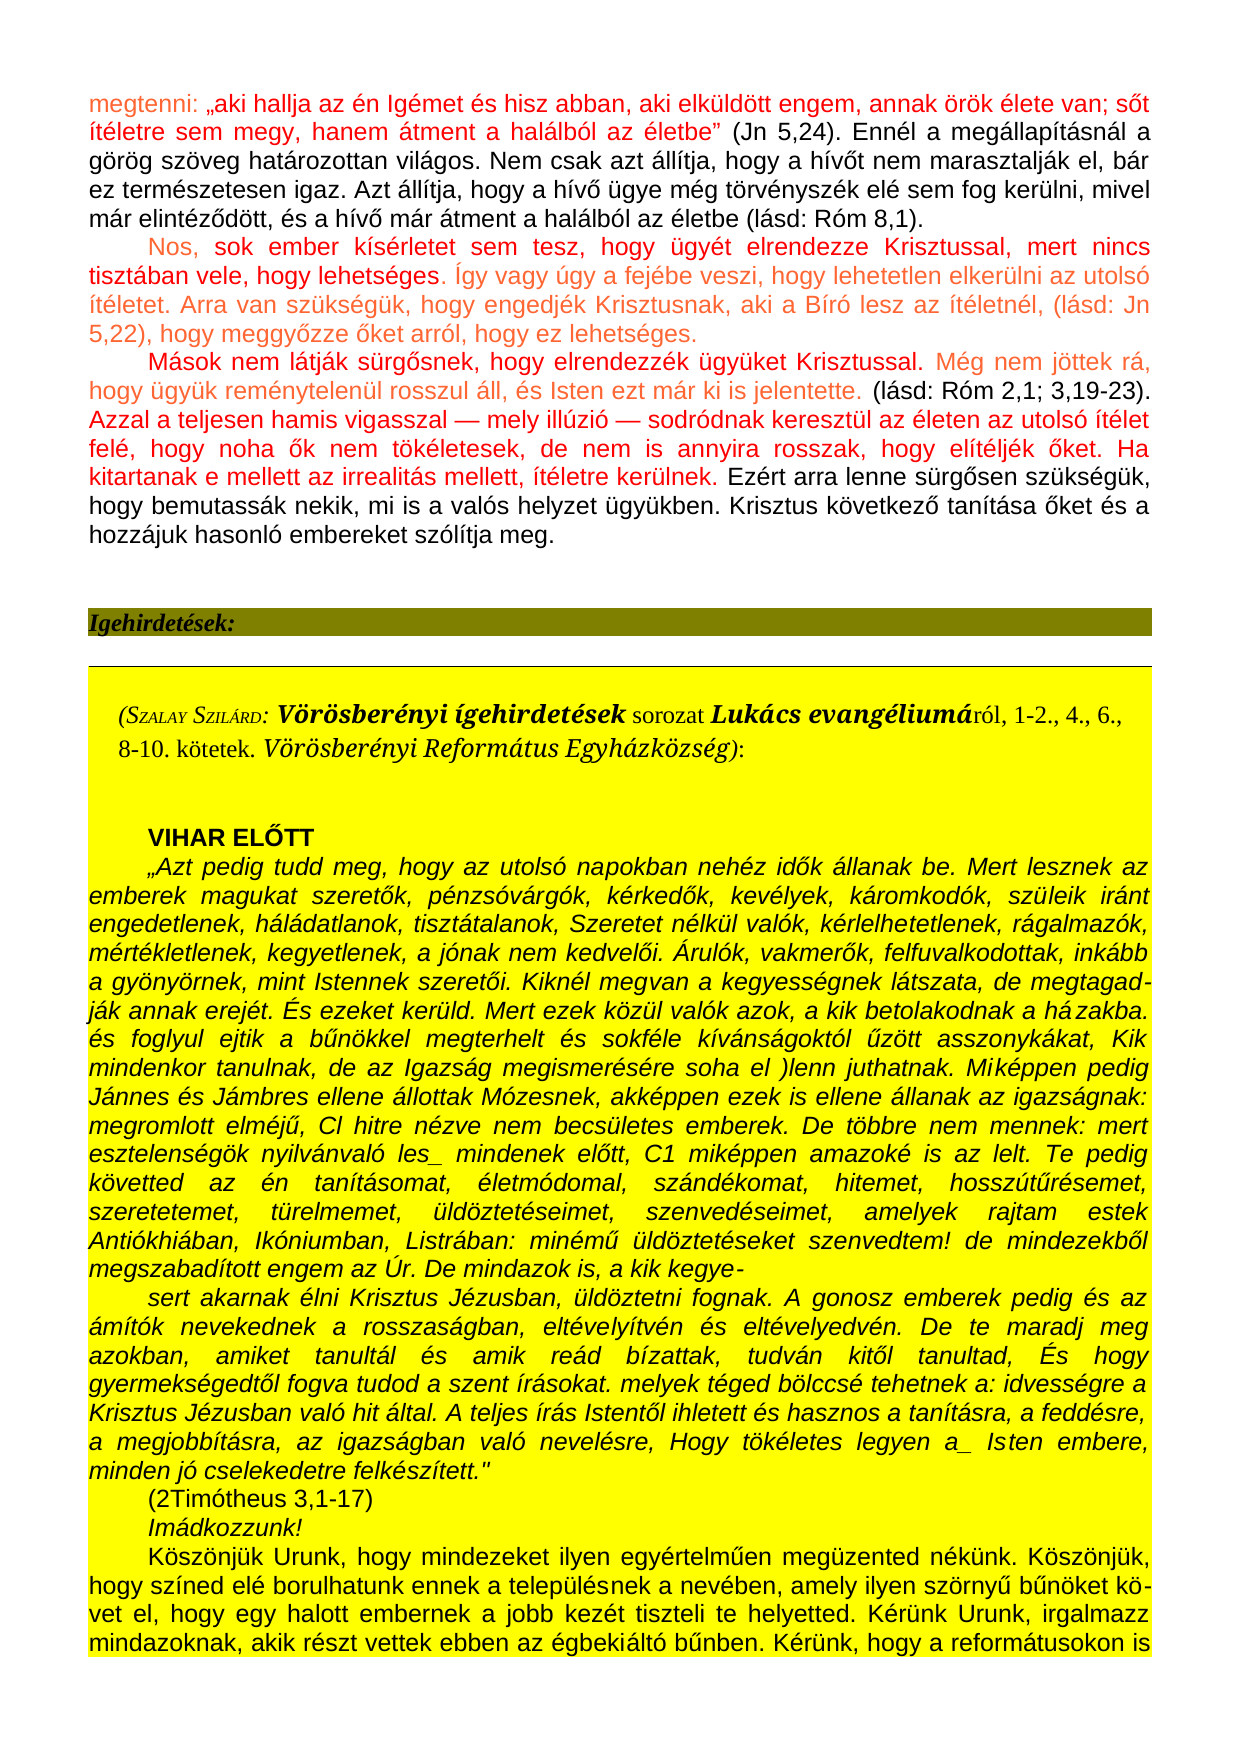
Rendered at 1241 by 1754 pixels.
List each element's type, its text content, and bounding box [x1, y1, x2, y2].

text VIHAR ELŐTT [88, 823, 1152, 852]
text Igehirdetések: [88, 608, 1152, 636]
text Imádkozzunk! [88, 1513, 1152, 1542]
text (2Timótheus 3,1-17) [88, 1484, 1152, 1513]
text (Szalay Szilárd: Vörösberényi ígehirdetések sorozat Lukács evangéliumáról, 1-2., 4., 6., 8-10. kötetek. Vörösberényi Református Egyházközség): [88, 667, 1152, 794]
text megtenni: „aki hallja az én Igémet és hisz abban, aki elküldött engem, annak örök élete van; sőt ítéletre sem megy, hanem átment a halálból az életbe” (Jn 5,24). Ennél a megállapításnál a görög szöveg határozottan világos. Nem csak azt állítja, hogy a hívőt nem marasztalják el, bár ez természetesen igaz. Azt állítja, hogy a hívő ügye még törvényszék elé sem fog kerülni, mivel már elintéződött, és a hívő már átment a halálból az életbe (lásd: Róm 8,1). [88, 88, 1152, 232]
text Köszönjük Urunk, hogy mindezeket ilyen egyértelműen megüzented nékünk. Köszönjük, hogy színed elé borulhatunk ennek a település­nek a nevében, amely ilyen szörnyű bűnöket kö­vet el, hogy egy halott embernek a jobb kezét tiszteli te helyetted. Kérünk Urunk, irgalmazz mindazoknak, akik részt vettek ebben az égbeki­áltó bűnben. Kérünk, hogy a reformátusokon is [88, 1542, 1152, 1657]
text sert akarnak élni Krisztus Jézusban, üldöztetni fognak. A gonosz emberek pedig és az ámítók nevekednek a rosszaságban, eltéve­lyítvén és eltévelyedvén. De te maradj meg azokban, amiket tanultál és amik reád bí­zattak, tudván kitől tanultad, És hogy gyermekségedtől fogva tudod a szent írásokat. melyek téged bölccsé tehetnek a: idvességre a Krisztus Jézusban való hit által. A teljes írás Istentől ihletett és hasznos a tanításra, a feddésre, a megjobbításra, az igazságban való nevelésre, Hogy tökéletes legyen a_ Is­ten embere, minden jó cselekedetre felké­szített." [88, 1283, 1152, 1484]
text „Azt pedig tudd meg, hogy az utolsó na­pokban nehéz idők állanak be. Mert lesznek az emberek magukat szeretők, pénzsóvár­gók, kérkedők, kevélyek, káromkodók, szü­leik iránt engedetlenek, háládatlanok, tisz­tátalanok, Szeretet nélkül valók, kérlelhe­tetlenek, rágalmazók, mértékletlenek, ke­gyetlenek, a jónak nem kedvelői. Árulók, vakmerők, felfuvalkodottak, inkább a gyö­nyörnek, mint Istennek szeretői. Kiknél meg­van a kegyességnek látszata, de megtagad­ják annak erejét. És ezeket kerüld. Mert ezek közül valók azok, a kik betolakodnak a há­zakba. és foglyul ejtik a bűnökkel megterhelt és sokféle kívánságoktól űzött asszonykákat, Kik mindenkor tanulnak, de az Igazság megismerésére soha el )lenn juthatnak. Mi­képpen pedig Jánnes és Jámbres ellene ál­lottak Mózesnek, akképpen ezek is ellene állanak az igazságnak: megromlott elméjű, Cl hitre nézve nem becsületes emberek. De többre nem mennek: mert esztelenségök nyilvánvaló les_ mindenek előtt, C1 miképpen amazoké is az lelt. Te pedig követted az én tanításomat, életmódomal, szándékomat, hitemet, hosszútűrésemet, szeretetemet, türelmemet, üldöztetéseimet, szenvedéseimet, amelyek rajtam estek Antiókhiában, Ikóniumban, Listrában: minémű üldöztetéseket szenvedtem! de mindezekből megszabadított engem az Úr. De mindazok is, a kik kegye‑ [88, 852, 1152, 1283]
text Mások nem látják sürgősnek, hogy elrendezzék ügyüket Krisztussal. Még nem jöttek rá, hogy ügyük reménytelenül rosszul áll, és Isten ezt már ki is jelentette. (lásd: Róm 2,1; 3,19-23). Azzal a teljesen hamis vigasszal — mely illúzió — sodródnak keresztül az életen az utolsó ítélet felé, hogy noha ők nem tökéletesek, de nem is annyira rosszak, hogy elítéljék őket. Ha kitartanak e mellett az irrealitás mellett, ítéletre kerülnek. Ezért arra lenne sürgősen szükségük, hogy bemutassák nekik, mi is a valós helyzet ügyükben. Krisztus következő tanítása őket és a hozzájuk hasonló embereket szólítja meg. [88, 347, 1152, 548]
text Nos, sok ember kísérletet sem tesz, hogy ügyét elrendezze Krisztussal, mert nincs tisztában vele, hogy lehetséges. Így vagy úgy a fejébe veszi, hogy lehetetlen elkerülni az utolsó ítéletet. Arra van szükségük, hogy engedjék Krisztusnak, aki a Bíró lesz az ítéletnél, (lásd: Jn 5,22), hogy meggyőzze őket arról, hogy ez lehetséges. [88, 232, 1152, 347]
